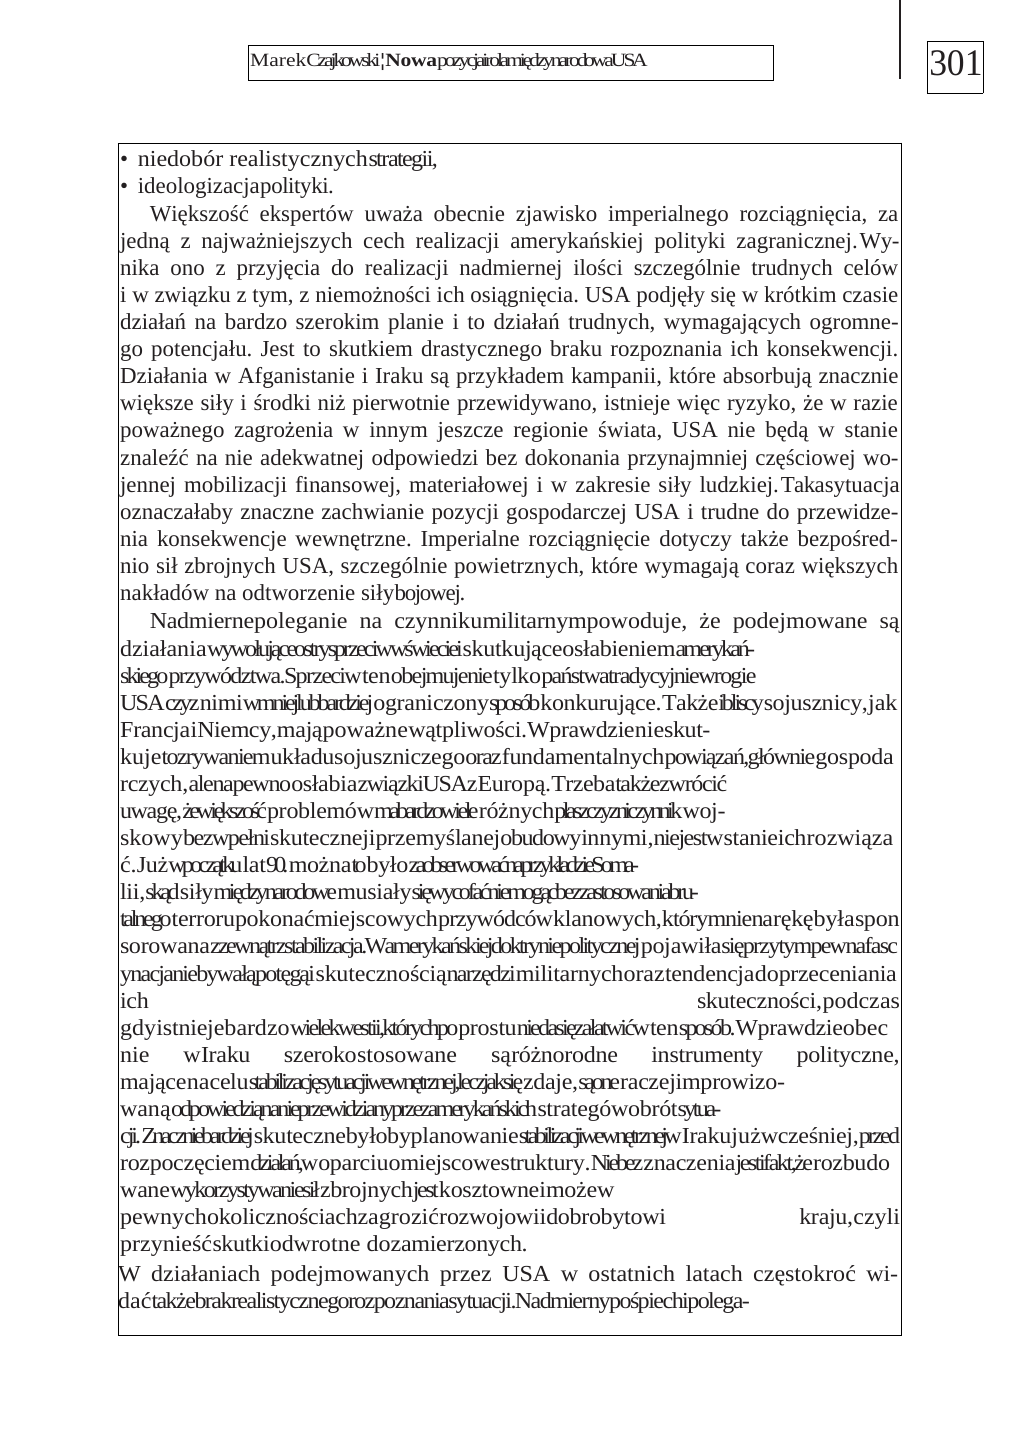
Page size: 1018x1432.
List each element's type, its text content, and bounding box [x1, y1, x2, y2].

text Większość ekspertów uważa obecnie zjawisko imperialnego rozciągnięcia, za jedną z najważniejszych cech realizacji amerykańskiej polityki zagranicznej.Wy-nika ono z przyjęcia do realizacji nadmiernej ilości szczególnie trudnych celów i w związku z tym, z niemożności ich osiągnięcia. USA podjęły się w krótkim czasie działań na bardzo szerokim planie i to działań trudnych, wymagających ogromne- go potencjału. Jest to skutkiem drastycznego braku rozpoznania ich konsekwencji. Działania w Afganistanie i Iraku są przykładem kampanii, które absorbują znacznie większe siły i środki niż pierwotnie przewidywano, istnieje więc ryzyko, że w razie poważnego zagrożenia w innym jeszcze regionie świata, USA nie będą w stanie znaleźć na nie adekwatnej odpowiedzi bez dokonania przynajmniej częściowej wo- jennej mobilizacji finansowej, materiałowej i w zakresie siły ludzkiej.Takasytuacja oznaczałaby znaczne zachwianie pozycji gospodarczej USA i trudne do przewidze- nia konsekwencje wewnętrzne. Imperialne rozciągnięcie dotyczy także bezpośred- nio sił zbrojnych USA, szczególnie powietrznych, które wymagają coraz większych nakładów na odtworzenie siłybojowej. [120, 200, 900, 605]
text MarekCzajkowski¦NowapozycjairolamiędzynarodowaUSA [250, 49, 773, 71]
text 301 [929, 42, 983, 84]
list niedobór realistycznychstrategii, [120, 145, 901, 171]
text W działaniach podejmowanych przez USA w ostatnich latach częstokroć wi- daćtakżebrakrealistycznegorozpoznaniasytuacji.Nadmiernypośpiechipolega- [119, 1260, 899, 1313]
text Nadmiernepoleganie na czynnikumilitarnympowoduje, że podejmowane są działaniawywołująceostrysprzeciwwświecieiskutkująceosłabieniemamerykań- skiegoprzywództwa.Sprzeciwtenobejmujenietylkopaństwatradycyjniewrogie USAczyznimiwmniejlubbardziejograniczonysposóbkonkurujące.Takżeibliscysojusznicy,jakFrancjaiNiemcy,mająpoważnewątpliwości.Wprawdzienieskut-kujetozrywaniemukładusojuszniczegoorazfundamentalnychpowiązań,główniegospodarczych,alenapewnoosłabiazwiązkiUSAzEuropą.Trzebatakżezwrócić uwagę,żewiększośćproblemówmabardzowieleróżnychpłaszczyzniczynnikwoj-skowybezwpełniskutecznejiprzemyślanejobudowyinnymi,niejestwstanieichrozwiązać.Jużwpoczątkulat90.możnatobyłozaobserwowaćnaprzykładzieSoma-lii,skądsiłymiędzynarodowemusiałysięwycofaćniemogącbezzastosowaniabru- talnegoterrorupokonaćmiejscowychprzywódcówklanowych,którymnienarękębyłasponsorowanazzewnątrzstabilizacja.Wamerykańskiejdoktryniepolitycznejpojawiłasięprzytympewnafascynacjaniebywałąpotęgąiskutecznościąnarzędzimilitarnychoraztendencjadoprzeceniania ich skuteczności,podczas gdyistniejebardzowielekwestii,którychpoprostuniedasięzałatwićwtensposób.Wprawdzieobecnie wIraku szerokostosowane sąróżnorodne instrumenty polityczne, mającenacelustabilizacjęsytuacjiwewnętrznej,leczjaksięzdaje,sąoneraczejimprowizo-wanąodpowiedziąnanieprzewidzianyprzezamerykańskichstrategówobrótsytua- cji.ZnaczniebardziejskutecznebyłobyplanowaniestabilizacjiwewnętrznejwIrakujużwcześniej,przedrozpoczęciemdziałań,woparciuomiejscowestruktury.Niebezznaczeniajestifakt,żerozbudowanewykorzystywaniesiłzbrojnychjestkosztowneimożew pewnychokolicznościachzagrozićrozwojowiidobrobytowi kraju,czyli przynieśćskutkiodwrotne dozamierzonych. [120, 608, 900, 1257]
list ideologizacjapolityki. [120, 172, 901, 199]
